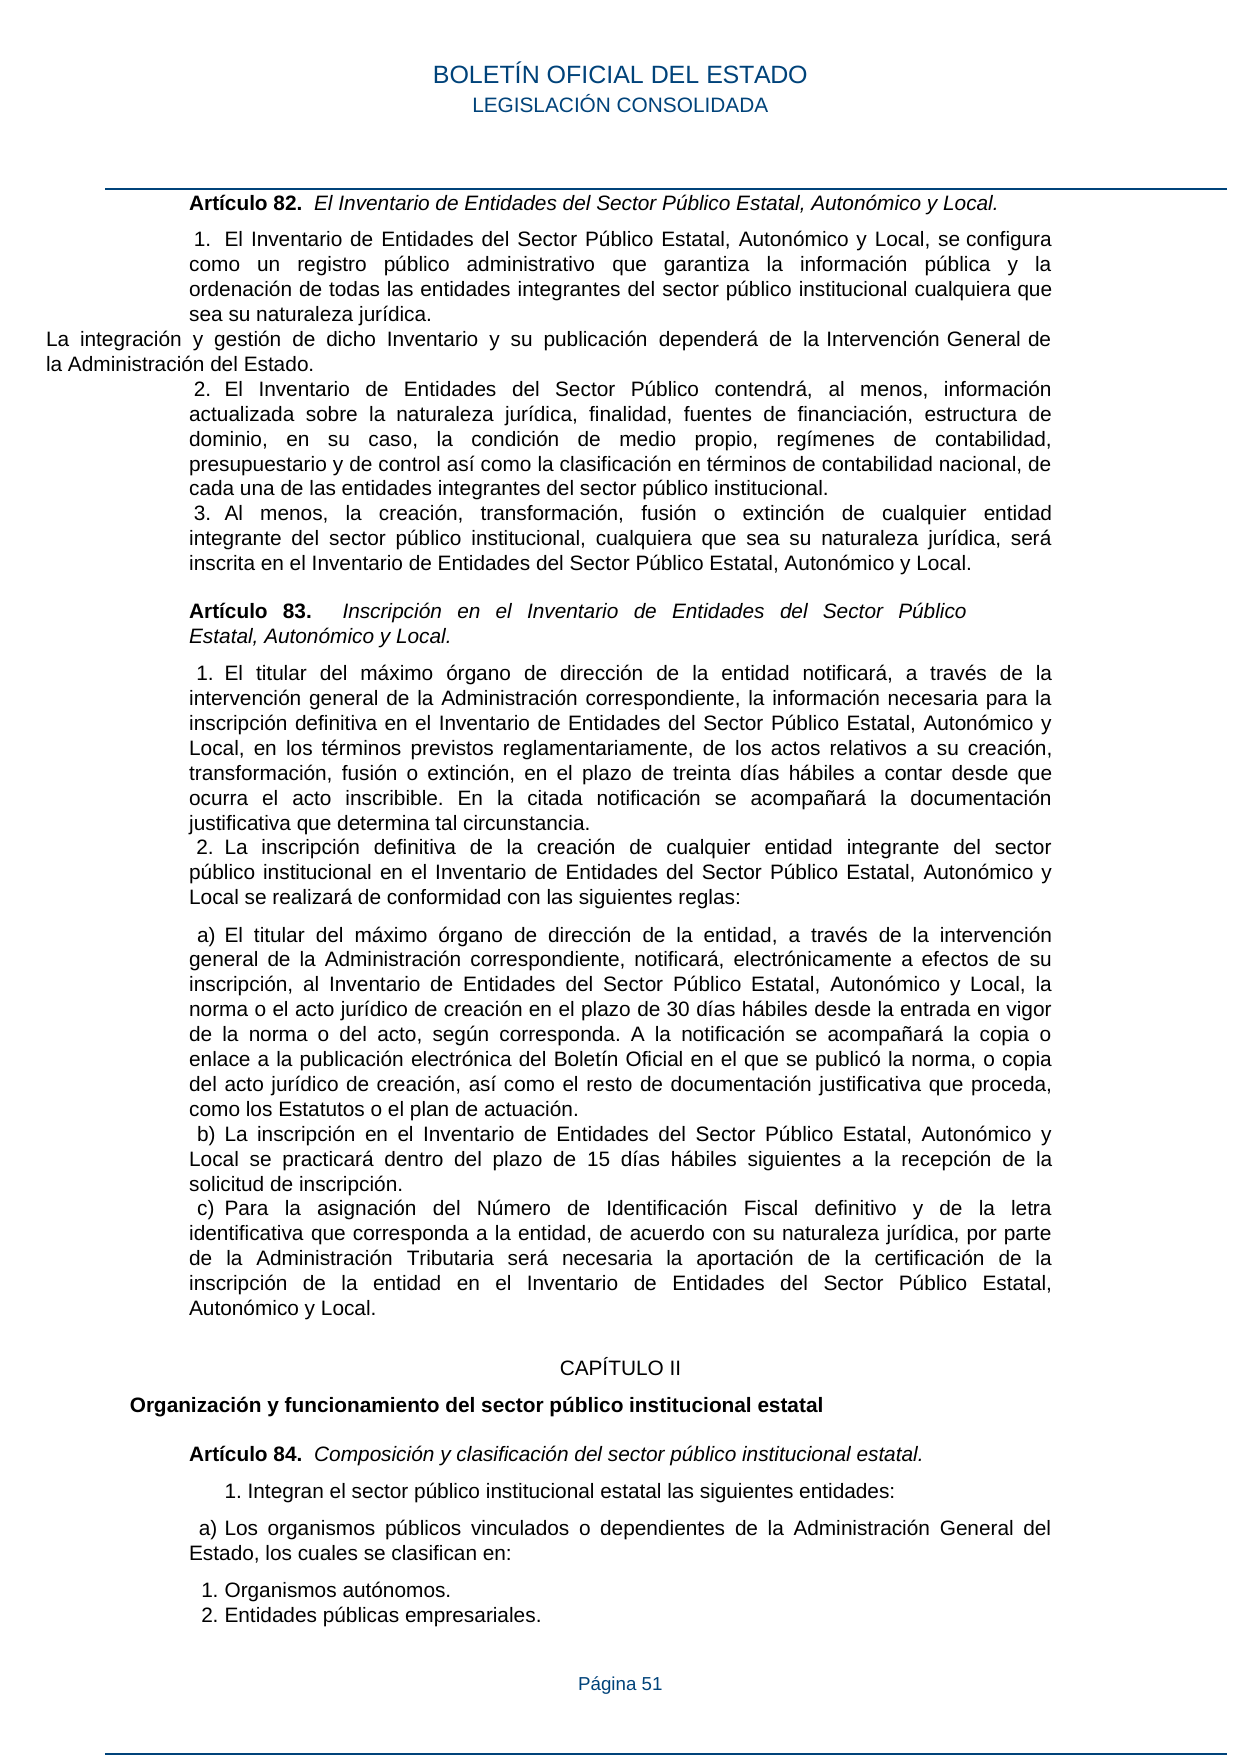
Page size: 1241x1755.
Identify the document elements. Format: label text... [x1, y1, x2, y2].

list El Inventario de Entidades del Sector Público contendrá, al menos, información actualizada sobre la naturaleza jurídica, finalidad, fuentes de financiación, estructura de dominio, en su caso, la condición de medio propio, regímenes de contabilidad, presupuestario y de control así como la clasificación en términos de contabilidad nacional, de cada una de las entidades integrantes del sector público institucional. [158, 377, 1052, 500]
list Organismos autónomos. [201, 1578, 1195, 1602]
list El titular del máximo órgano de dirección de la entidad, a través de la intervención general de la Administración correspondiente, notificará, electrónicamente a efectos de su inscripción, al Inventario de Entidades del Sector Público Estatal, Autonómico y Local, la norma o el acto jurídico de creación en el plazo de 30 días hábiles desde la entrada en vigor de la norma o del acto, según corresponda. A la notificación se acompañará la copia o enlace a la publicación electrónica del Boletín Oficial en el que se publicó la norma, o copia del acto jurídico de creación, así como el resto de documentación justificativa que proceda, como los Estatutos o el plan de actuación. [161, 922, 1052, 1121]
text Artículo 84. Composición y clasificación del sector público institucional estatal. [189, 1442, 1195, 1466]
text Artículo 82. El Inventario de Entidades del Sector Público Estatal, Autonómico y Local. [189, 190, 1195, 214]
list Los organismos públicos vinculados o dependientes de la Administración General del Estado, los cuales se clasifican en: [163, 1516, 1052, 1565]
list El titular del máximo órgano de dirección de la entidad notificará, a través de la intervención general de la Administración correspondiente, la información necesaria para la inscripción definitiva en el Inventario de Entidades del Sector Público Estatal, Autonómico y Local, en los términos previstos reglamentariamente, de los actos relativos a su creación, transformación, fusión o extinción, en el plazo de treinta días hábiles a contar desde que ocurra el acto inscribible. En la citada notificación se acompañará la documentación justificativa que determina tal circunstancia. [161, 661, 1052, 834]
list La inscripción definitiva de la creación de cualquier entidad integrante del sector público institucional en el Inventario de Entidades del Sector Público Estatal, Autonómico y Local se realizará de conformidad con las siguientes reglas: [161, 835, 1052, 909]
list La inscripción en el Inventario de Entidades del Sector Público Estatal, Autonómico y Local se practicará dentro del plazo de 15 días hábiles siguientes a la recepción de la solicitud de inscripción. [161, 1122, 1052, 1195]
list Al menos, la creación, transformación, fusión o extinción de cualquier entidad integrante del sector público institucional, cualquiera que sea su naturaleza jurídica, será inscrita en el Inventario de Entidades del Sector Público Estatal, Autonómico y Local. [158, 501, 1052, 575]
list Para la asignación del Número de Identificación Fiscal definitivo y de la letra identificativa que corresponda a la entidad, de acuerdo con su naturaleza jurídica, por parte de la Administración Tributaria será necesaria la aportación de la certificación de la inscripción de la entidad en el Inventario de Entidades del Sector Público Estatal, Autonómico y Local. [161, 1196, 1052, 1320]
text CAPÍTULO II [46, 1356, 1195, 1380]
text [189, 176, 1195, 188]
subtitle Organización y funcionamiento del sector público institucional estatal [46, 1393, 1195, 1417]
list El Inventario de Entidades del Sector Público Estatal, Autonómico y Local, se configura como un registro público administrativo que garantiza la información pública y la ordenación de todas las entidades integrantes del sector público institucional cualquiera que sea su naturaleza jurídica. [158, 227, 1052, 326]
list Entidades públicas empresariales. [201, 1603, 1195, 1627]
text Artículo 83. Inscripción en el Inventario de Entidades del Sector Público Estatal, Autonómico y Local. [189, 599, 1052, 648]
text 1. Integran el sector público institucional estatal las siguientes entidades: [224, 1478, 1195, 1502]
text La integración y gestión de dicho Inventario y su publicación dependerá de la Intervención General de la Administración del Estado. [46, 327, 1052, 376]
